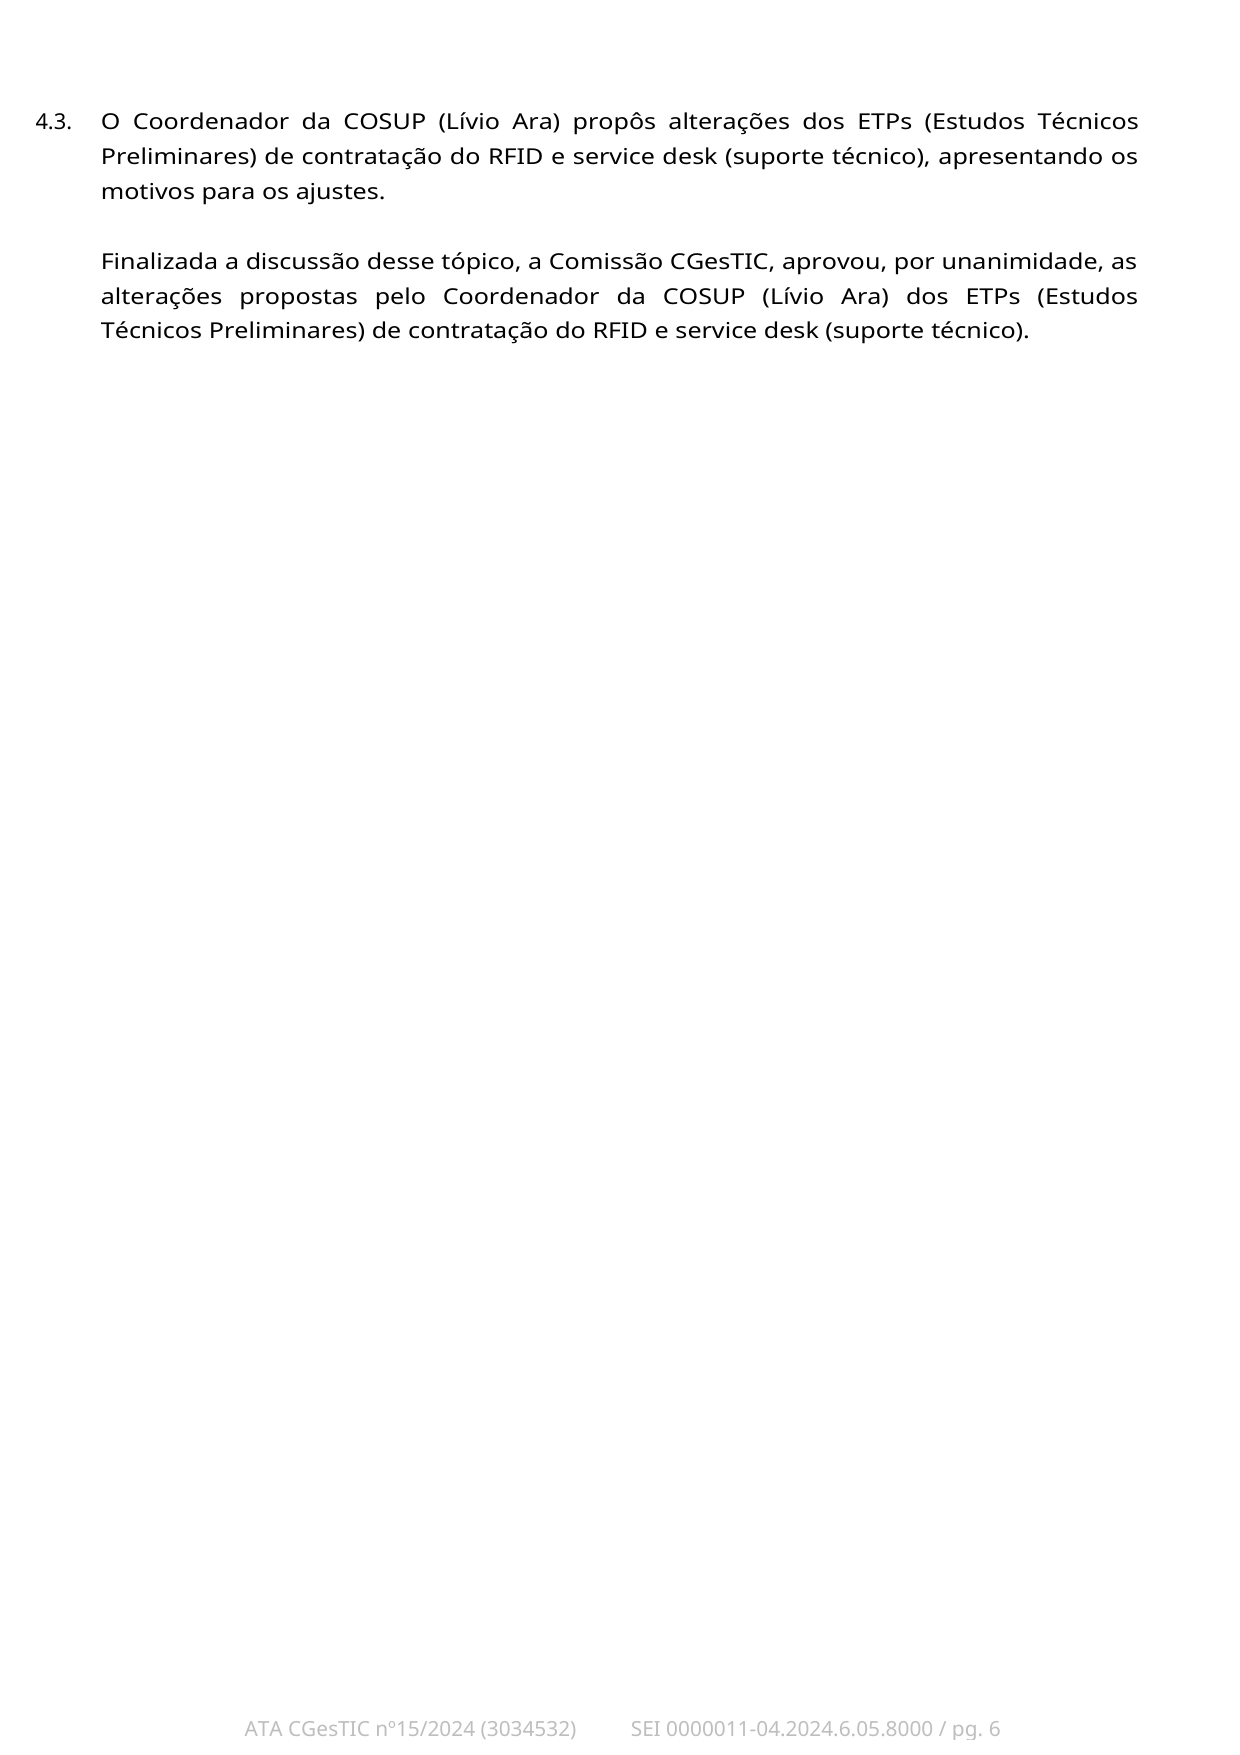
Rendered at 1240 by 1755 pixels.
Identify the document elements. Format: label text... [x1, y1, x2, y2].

list O Coordenador da COSUP (Lívio Ara) propôs alterações dos ETPs (Estudos Técnicos Preliminares) de contratação do RFID e service desk (suporte técnico), apresentando os motivos para os ajustes. [46, 106, 1140, 206]
text Finalizada a discussão desse tópico, a Comissão CGesTIC, aprovou, por unanimidade, as alterações propostas pelo Coordenador da COSUP (Lívio Ara) dos ETPs (Estudos Técnicos Preliminares) de contratação do RFID e service desk (suporte técnico). [101, 246, 1139, 345]
